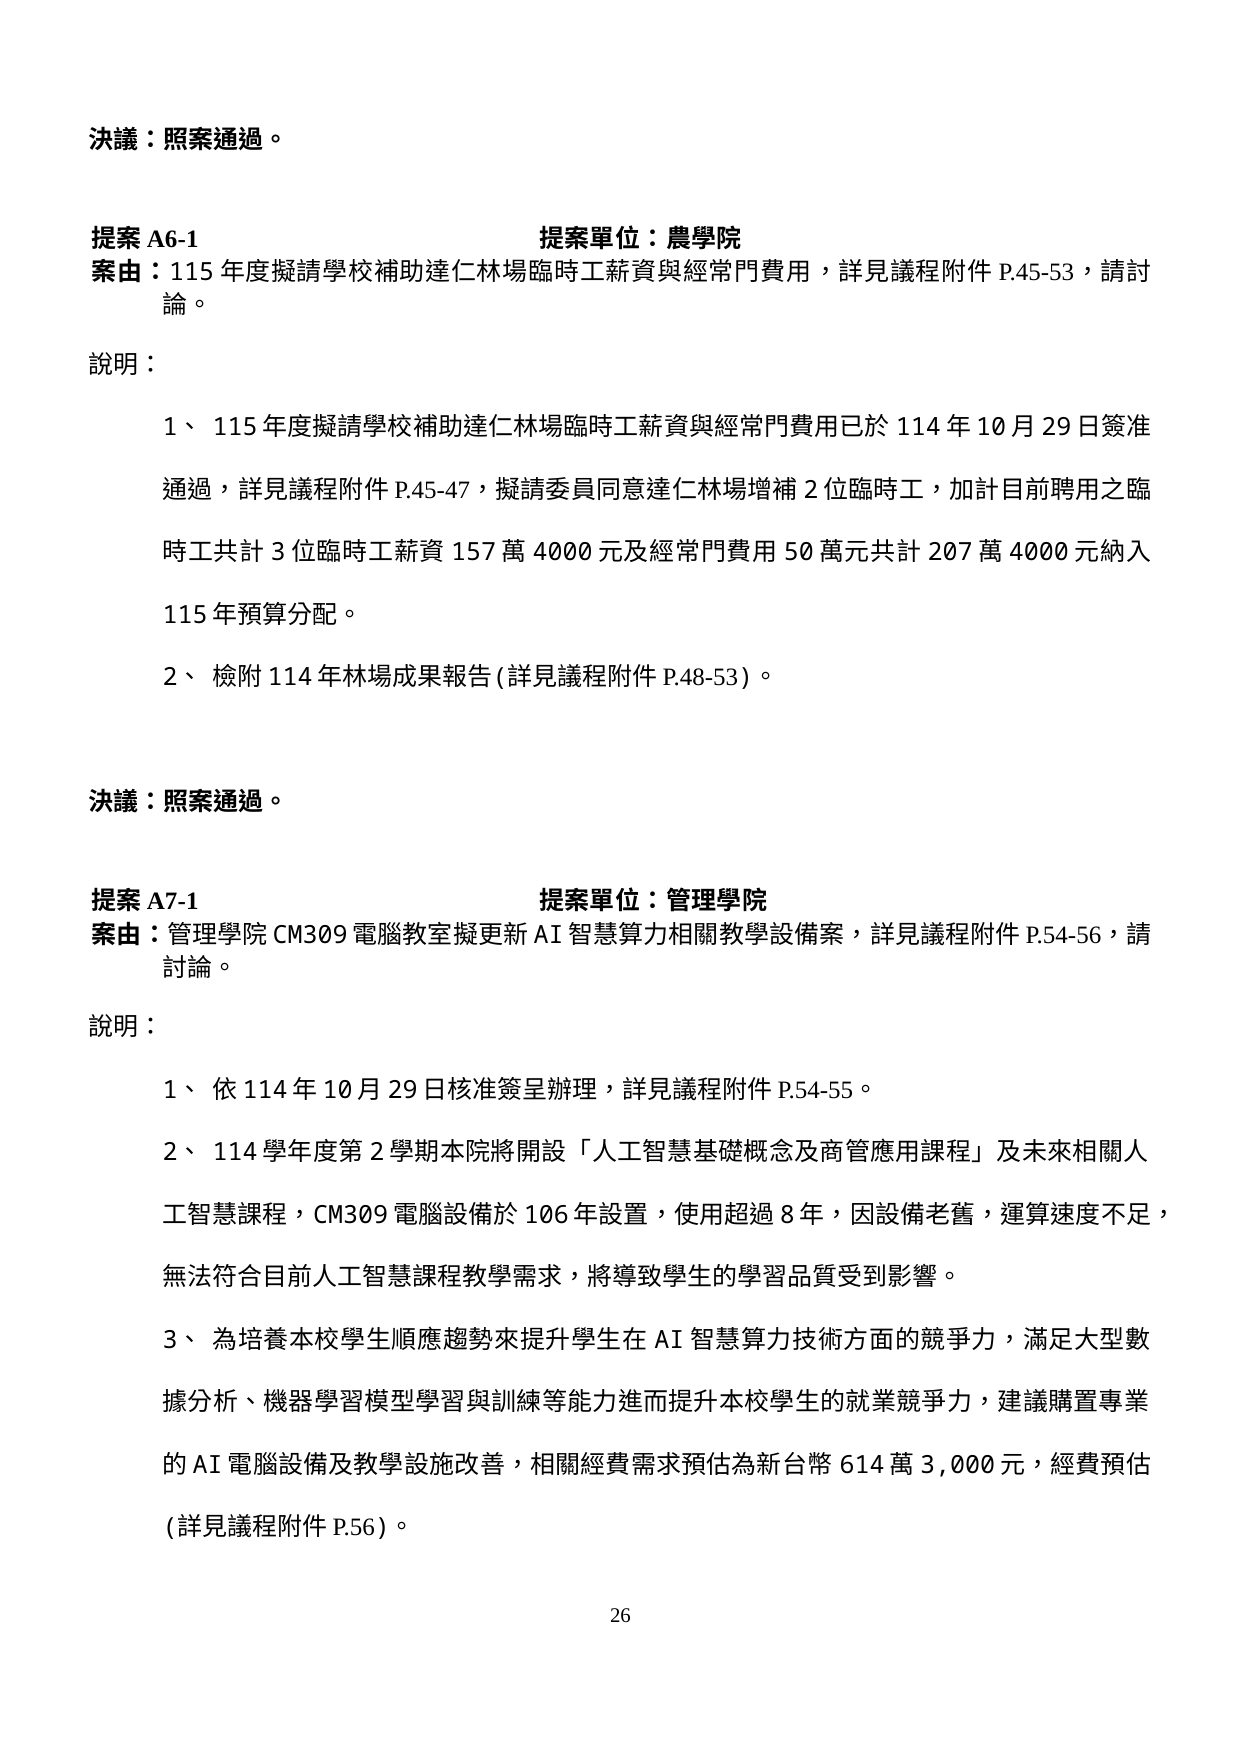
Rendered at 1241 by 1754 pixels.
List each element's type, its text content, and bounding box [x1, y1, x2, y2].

text 決議：照案通過。 [89, 758, 1152, 821]
text 提案A7-1 提案單位：管理學院 [92, 883, 1152, 916]
list 為培養本校學生順應趨勢來提升學生在AI智慧算力技術方面的競爭力，滿足大型數據分析、機器學習模型學習與訓練等能力進而提升本校學生的就業競爭力，建議購置專業的AI電腦設備及教學設施改善，相關經費需求預估為新台幣614萬3,000元，經費預估(詳見議程附件P.56)。 [162, 1296, 1152, 1546]
text 案由：管理學院CM309電腦教室擬更新AI智慧算力相關教學設備案，詳見議程附件P.54-56，請討論。 [92, 916, 1152, 983]
text 說明： [89, 321, 1152, 383]
list 檢附114年林場成果報告(詳見議程附件P.48-53)。 [162, 633, 1152, 696]
text 說明： [89, 983, 1152, 1046]
list 115年度擬請學校補助達仁林場臨時工薪資與經常門費用已於114年10月29日簽准通過，詳見議程附件P.45-47，擬請委員同意達仁林場增補2位臨時工，加計目前聘用之臨時工共計3位臨時工薪資157萬4000元及經常門費用50萬元共計207萬4000元納入115年預算分配。 [162, 383, 1152, 633]
list 114學年度第2學期本院將開設「人工智慧基礎概念及商管應用課程」及未來相關人工智慧課程，CM309電腦設備於106年設置，使用超過8年，因設備老舊，運算速度不足，無法符合目前人工智慧課程教學需求，將導致學生的學習品質受到影響。 [162, 1108, 1152, 1296]
text 提案A6-1 提案單位：農學院 [92, 221, 1152, 254]
text 決議：照案通過。 [89, 96, 1152, 158]
list 依114年10月29日核准簽呈辦理，詳見議程附件P.54-55。 [162, 1046, 1152, 1108]
text 案由：115年度擬請學校補助達仁林場臨時工薪資與經常門費用，詳見議程附件P.45-53，請討論。 [92, 254, 1152, 321]
